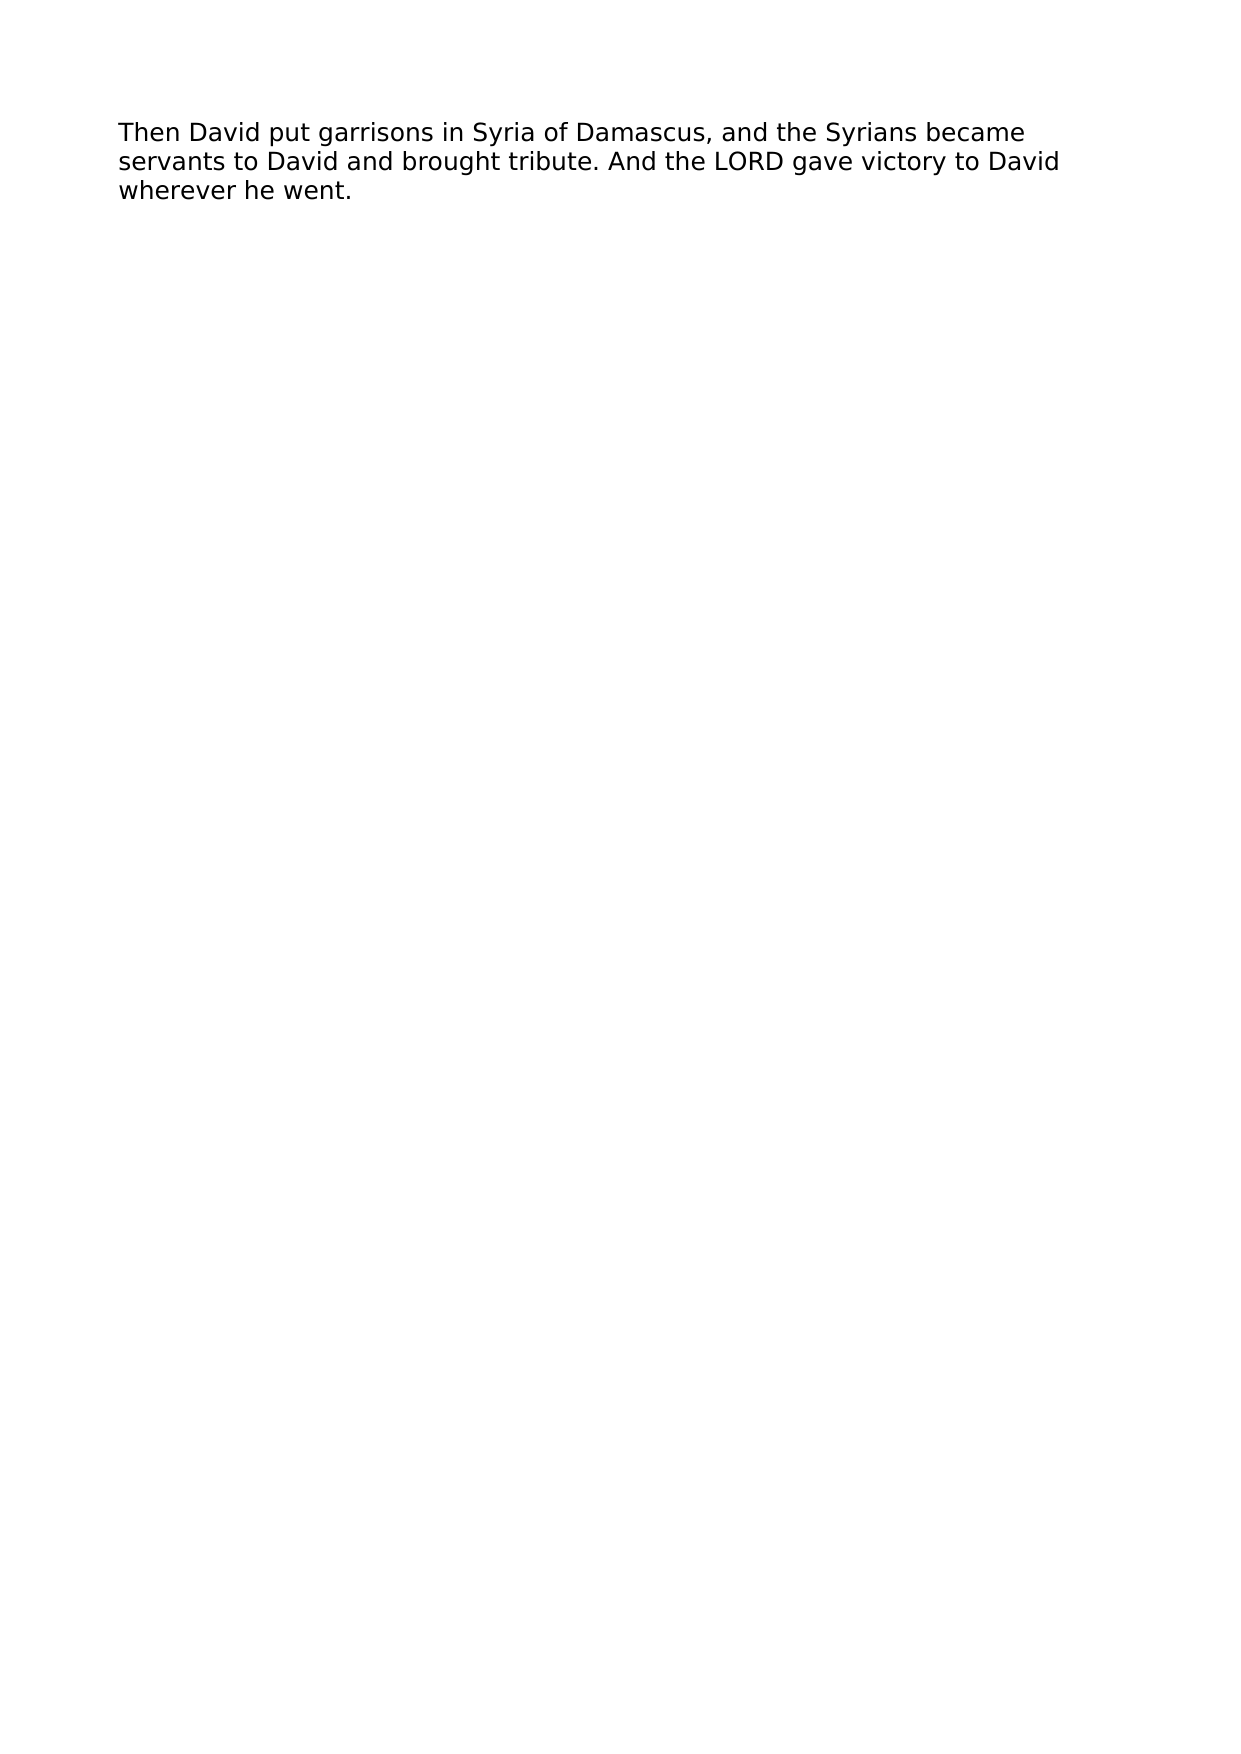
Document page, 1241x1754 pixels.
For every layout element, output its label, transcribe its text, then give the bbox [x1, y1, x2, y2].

text Then David put garrisons in Syria of Damascus, and the Syrians became servants to David and brought tribute. And the LORD gave victory to David wherever he went. [118, 118, 1122, 206]
